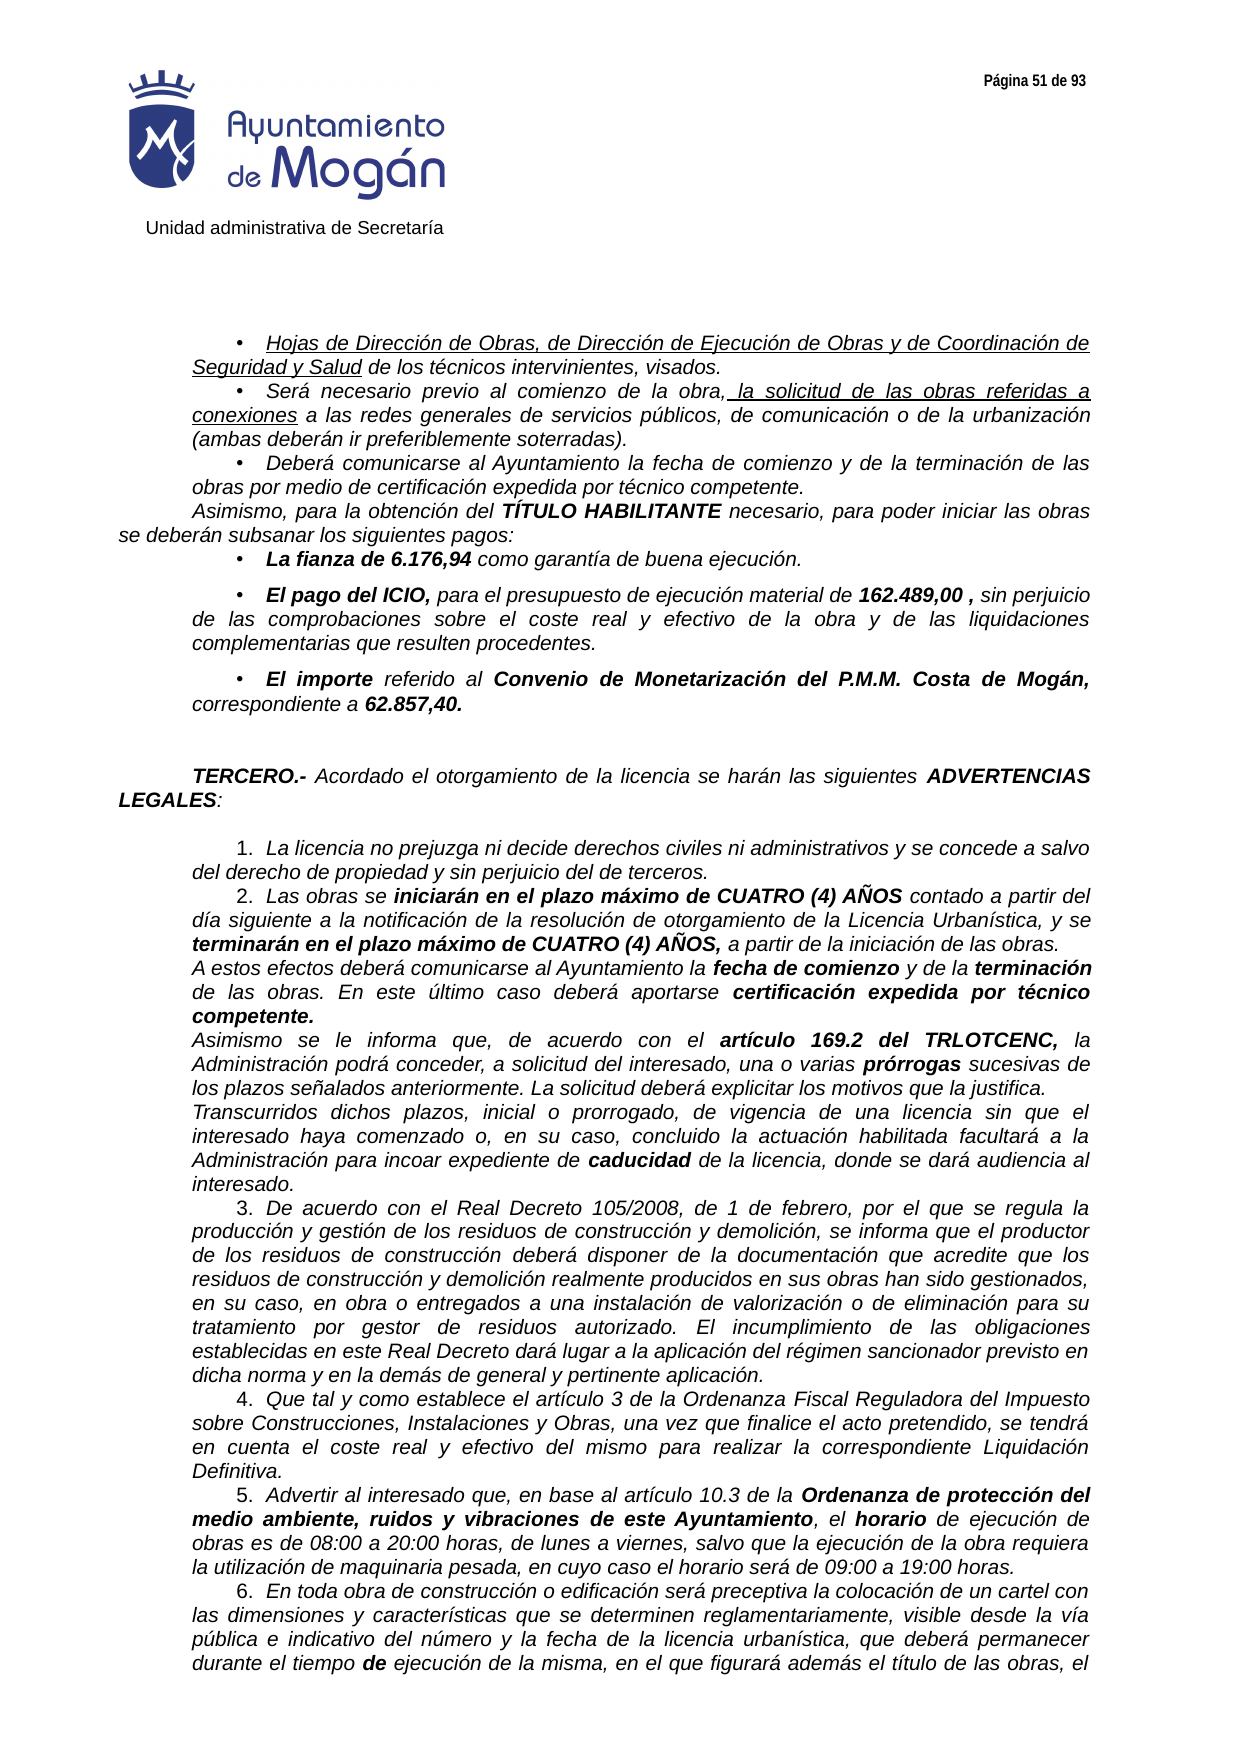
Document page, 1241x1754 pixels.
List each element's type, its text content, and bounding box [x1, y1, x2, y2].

list Que tal y como establece el artículo 3 de la Ordenanza Fiscal Reguladora del Impuesto sobre Construcciones, Instalaciones y Obras, una vez que finalice el acto pretendido, se tendrá en cuenta el coste real y efectivo del mismo para realizar la correspondiente Liquidación Definitiva. [162, 1387, 1092, 1483]
text Asimismo, para la obtención del TÍTULO HABILITANTE necesario, para poder iniciar las obras se deberán subsanar los siguientes pagos: [118, 498, 1092, 546]
list La licencia no prejuzga ni decide derechos civiles ni administrativos y se concede a salvo del derecho de propiedad y sin perjuicio del de terceros. [162, 836, 1092, 884]
list Las obras se iniciarán en el plazo máximo de CUATRO (4) AÑOS contado a partir del día siguiente a la notificación de la resolución de otorgamiento de la Licencia Urbanística, y se terminarán en el plazo máximo de CUATRO (4) AÑOS, a partir de la iniciación de las obras. [162, 884, 1092, 956]
list A estos efectos deberá comunicarse al Ayuntamiento la fecha de comienzo y de la terminación de las obras. En este último caso deberá aportarse certificación expedida por técnico competente. [162, 956, 1092, 1028]
list Será necesario previo al comienzo de la obra, la solicitud de las obras referidas a conexiones a las redes generales de servicios públicos, de comunicación o de la urbanización (ambas deberán ir preferiblemente soterradas). [162, 378, 1092, 451]
list Asimismo se le informa que, de acuerdo con el artículo 169.2 del TRLOTCENC, la Administración podrá conceder, a solicitud del interesado, una o varias prórrogas sucesivas de los plazos señalados anteriormente. La solicitud deberá explicitar los motivos que la justifica. [162, 1028, 1092, 1099]
list De acuerdo con el Real Decreto 105/2008, de 1 de febrero, por el que se regula la producción y gestión de los residuos de construcción y demolición, se informa que el productor de los residuos de construcción deberá disponer de la documentación que acredite que los residuos de construcción y demolición realmente producidos en sus obras han sido gestionados, en su caso, en obra o entregados a una instalación de valorización o de eliminación para su tratamiento por gestor de residuos autorizado. El incumplimiento de las obligaciones establecidas en este Real Decreto dará lugar a la aplicación del régimen sancionador previsto en dicha norma y en la demás de general y pertinente aplicación. [162, 1195, 1092, 1387]
list El importe referido al Convenio de Monetarización del P.M.M. Costa de Mogán, correspondiente a 62.857,40. [162, 667, 1092, 715]
list El pago del ICIO, para el presupuesto de ejecución material de 162.489,00 , sin perjuicio de las comprobaciones sobre el coste real y efectivo de la obra y de las liquidaciones complementarias que resulten procedentes. [162, 583, 1092, 655]
picture [128, 70, 445, 206]
text TERCERO.- Acordado el otorgamiento de la licencia se harán las siguientes ADVERTENCIAS LEGALES: [118, 764, 1092, 812]
list En toda obra de construcción o edificación será preceptiva la colocación de un cartel con las dimensiones y características que se determinen reglamentariamente, visible desde la vía pública e indicativo del número y la fecha de la licencia urbanística, que deberá permanecer durante el tiempo de ejecución de la misma, en el que figurará además el título de las obras, el [162, 1579, 1092, 1674]
list La fianza de 6.176,94 como garantía de buena ejecución. [162, 546, 1092, 571]
list Hojas de Dirección de Obras, de Dirección de Ejecución de Obras y de Coordinación de Seguridad y Salud de los técnicos intervinientes, visados. [162, 331, 1092, 378]
list Transcurridos dichos plazos, inicial o prorrogado, de vigencia de una licencia sin que el interesado haya comenzado o, en su caso, concluido la actuación habilitada facultará a la Administración para incoar expediente de caducidad de la licencia, donde se dará audiencia al interesado. [162, 1099, 1092, 1195]
list Advertir al interesado que, en base al artículo 10.3 de la Ordenanza de protección del medio ambiente, ruidos y vibraciones de este Ayuntamiento, el horario de ejecución de obras es de 08:00 a 20:00 horas, de lunes a viernes, salvo que la ejecución de la obra requiera la utilización de maquinaria pesada, en cuyo caso el horario será de 09:00 a 19:00 horas. [162, 1483, 1092, 1579]
list Deberá comunicarse al Ayuntamiento la fecha de comienzo y de la terminación de las obras por medio de certificación expedida por técnico competente. [162, 451, 1092, 498]
